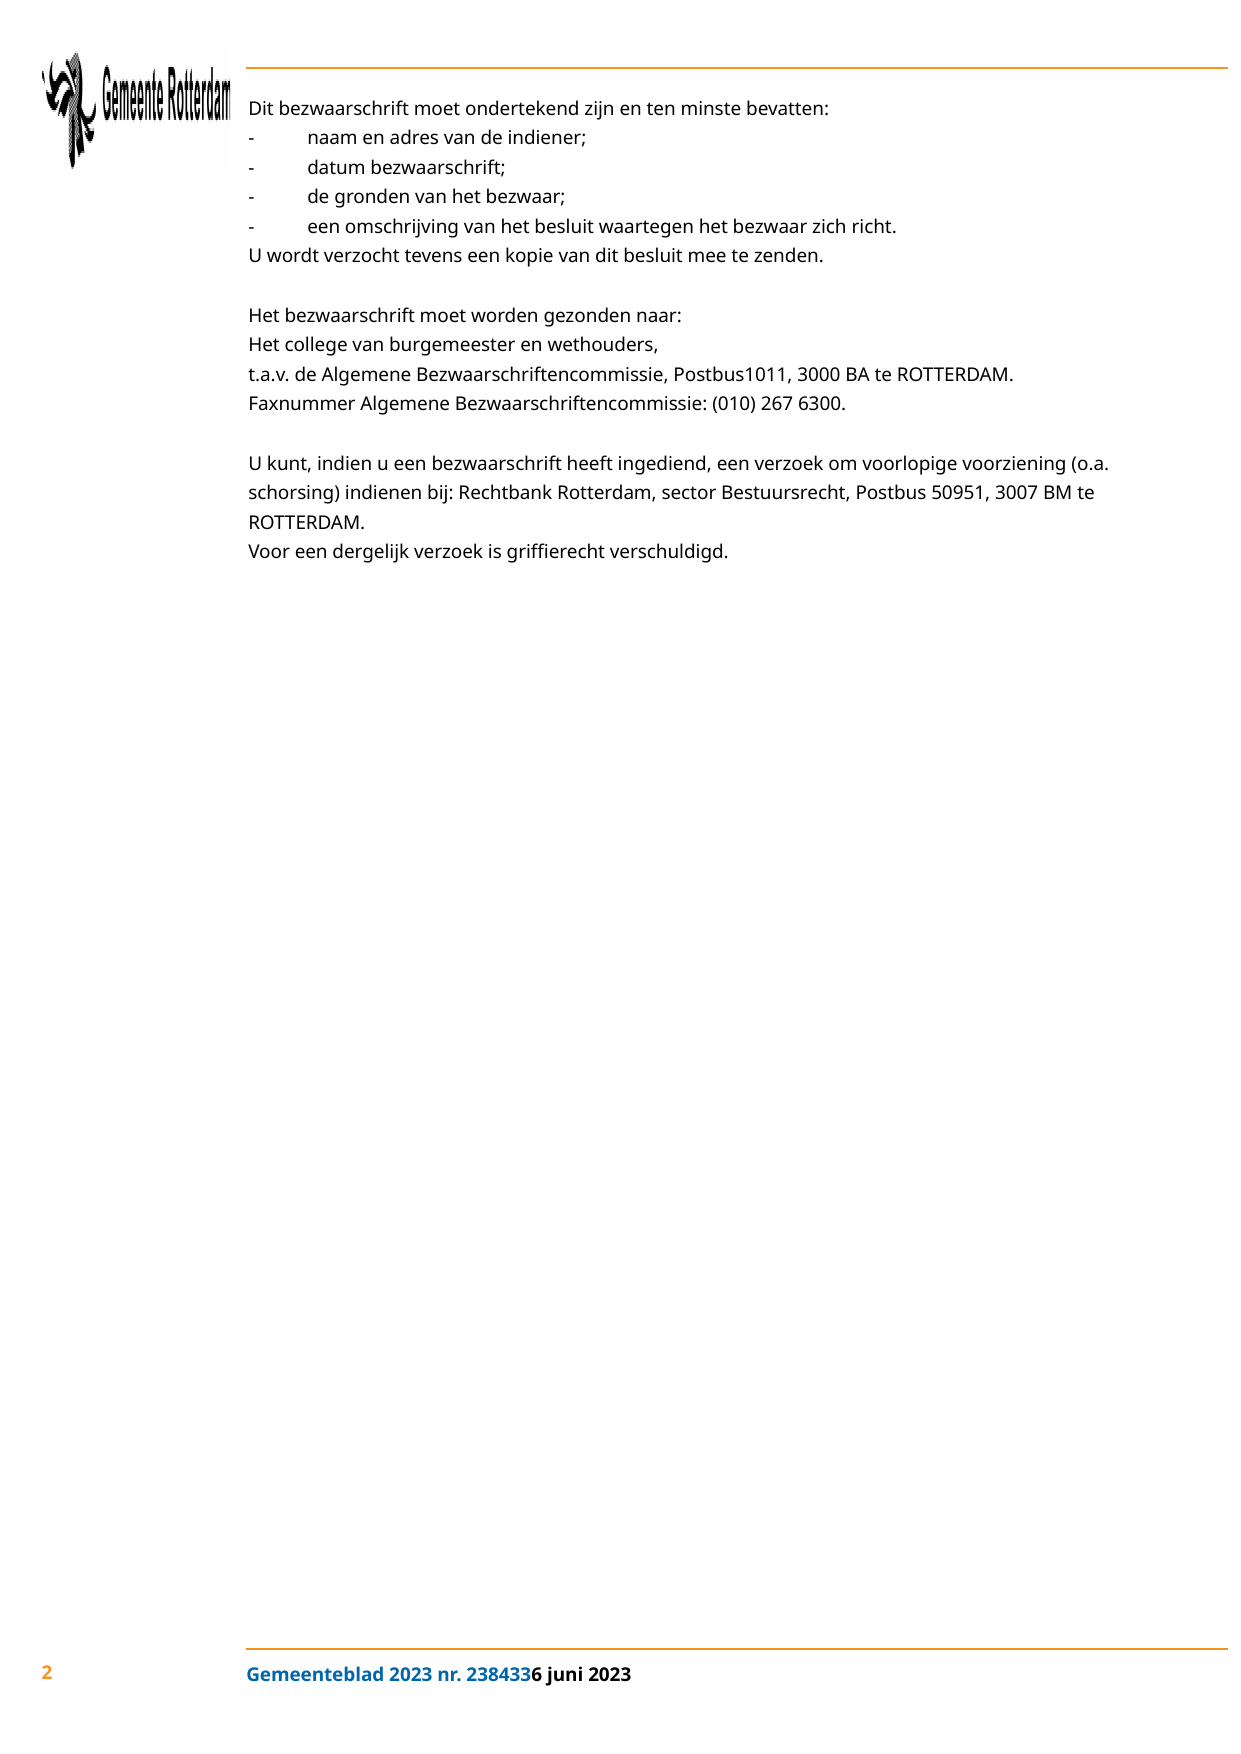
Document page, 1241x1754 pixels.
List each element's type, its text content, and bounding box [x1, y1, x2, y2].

list datum bezwaarschrift; [248, 154, 1152, 180]
text Dit bezwaarschrift moet ondertekend zijn en ten minste bevatten: [248, 95, 1152, 121]
text U wordt verzocht tevens een kopie van dit besluit mee te zenden. [248, 243, 1152, 268]
text Het college van burgemeester en wethouders, [248, 331, 1152, 357]
list de gronden van het bezwaar; [248, 183, 1152, 209]
text U kunt, indien u een bezwaarschrift heeft ingediend, een verzoek om voorlopige voorziening (o.a. schorsing) indienen bij: Rechtbank Rotterdam, sector Bestuursrecht, Postbus 50951, 3007 BM te ROTTERDAM. [248, 450, 1152, 535]
list naam en adres van de indiener; [248, 124, 1152, 150]
list een omschrijving van het besluit waartegen het bezwaar zich richt. [248, 213, 1152, 239]
text t.a.v. de Algemene Bezwaarschriftencommissie, Postbus1011, 3000 BA te ROTTERDAM. [248, 361, 1152, 387]
picture [41, 47, 231, 172]
text Faxnummer Algemene Bezwaarschriftencommissie: (010) 267 6300. [248, 391, 1152, 416]
text Voor een dergelijk verzoek is griffierecht verschuldigd. [248, 538, 1152, 564]
text Het bezwaarschrift moet worden gezonden naar: [248, 302, 1152, 328]
